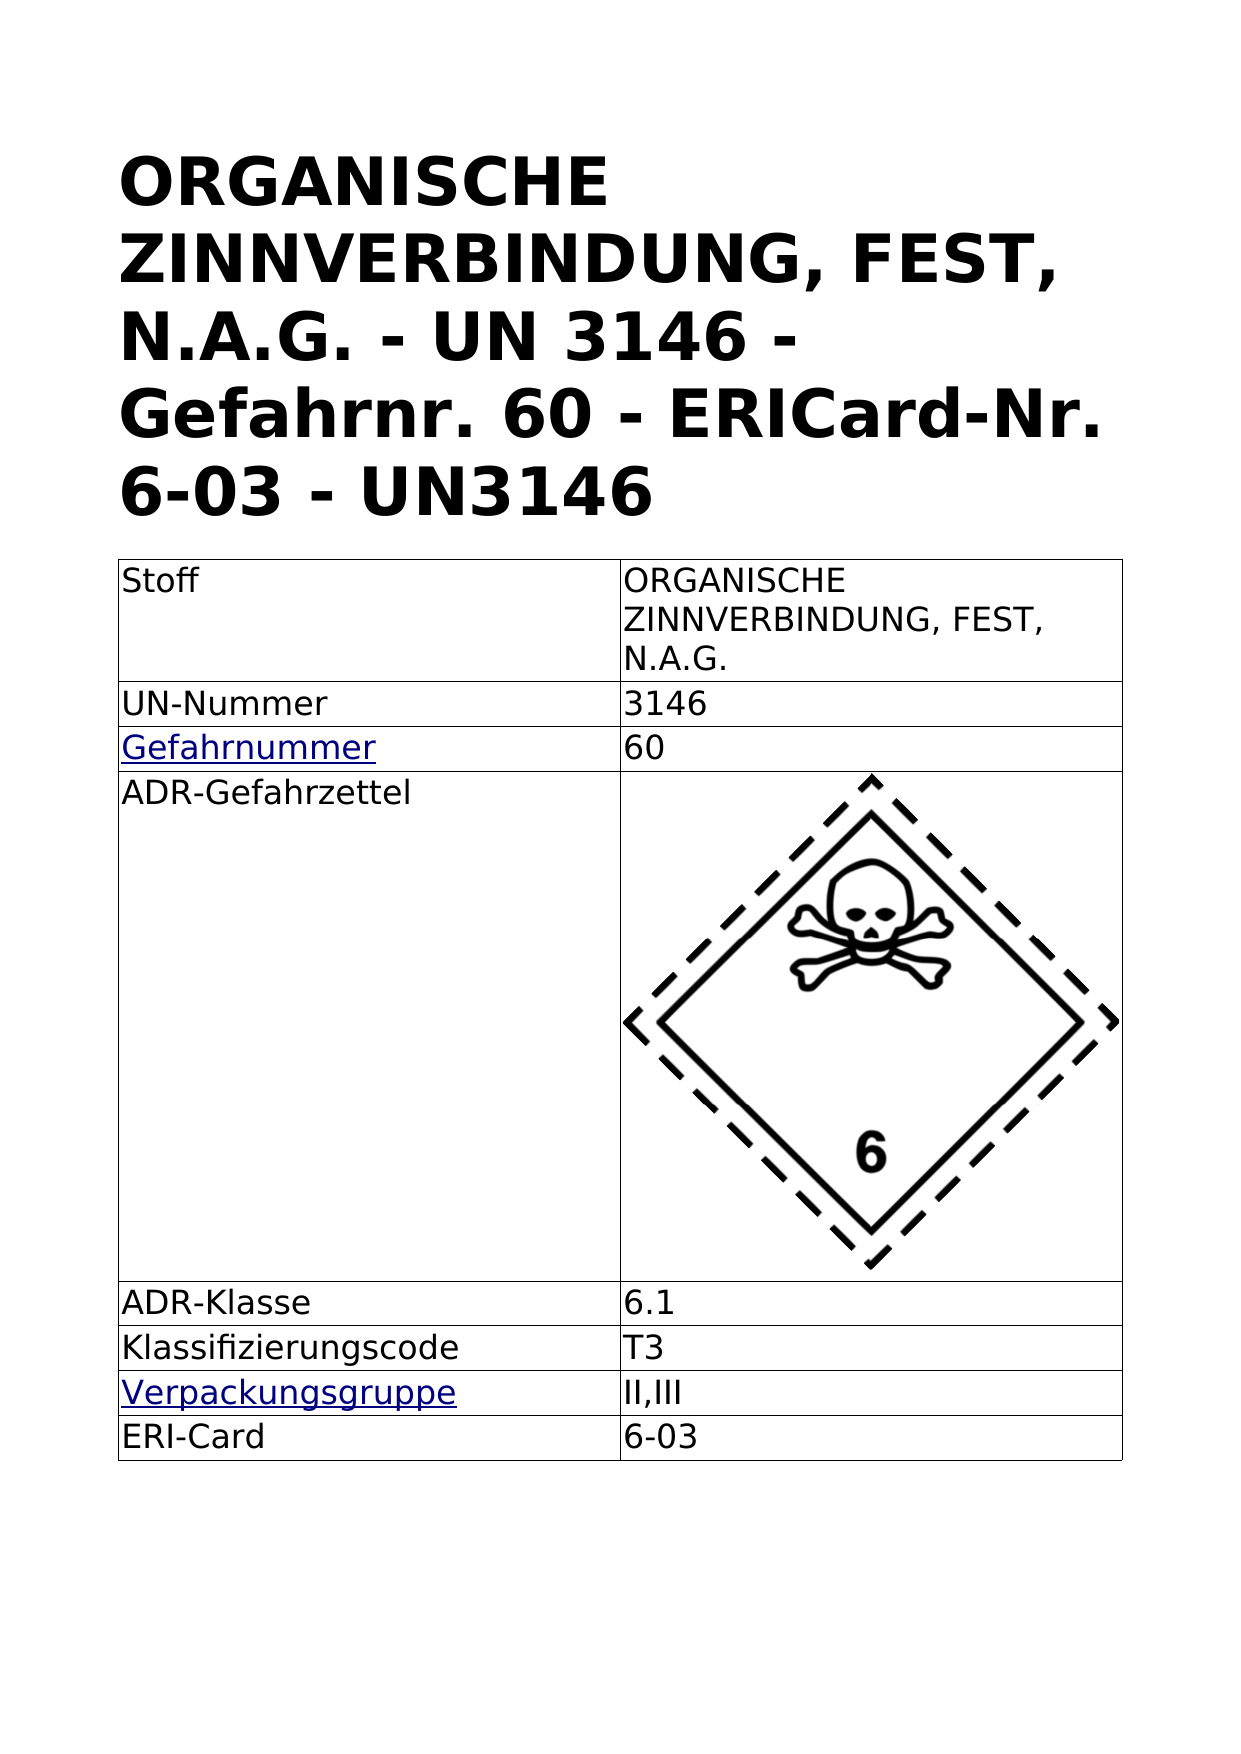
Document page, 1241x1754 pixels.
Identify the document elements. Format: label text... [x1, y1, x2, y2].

table_cell 6-03 [621, 1416, 1122, 1460]
picture [622, 773, 1120, 1270]
table_cell 6.1 [621, 1282, 1122, 1325]
table_cell 60 [621, 727, 1122, 771]
table_cell UN-Nummer [119, 682, 620, 726]
table_cell Gefahrnummer [119, 727, 620, 771]
table_cell 3146 [621, 682, 1122, 726]
table_cell ADR-Klasse [119, 1282, 620, 1325]
table_cell Verpackungsgruppe [119, 1371, 620, 1415]
table_cell ERI-Card [119, 1416, 620, 1460]
table_cell [621, 772, 1122, 1281]
table_cell Klassifizierungscode [119, 1326, 620, 1370]
table_cell T3 [621, 1326, 1122, 1370]
table_header ORGANISCHE ZINNVERBINDUNG, FEST, N.A.G. [621, 560, 1122, 681]
table_header Stoff [119, 560, 620, 681]
table_cell ADR-Gefahrzettel [119, 772, 620, 1281]
table_cell II,III [621, 1371, 1122, 1415]
subtitle ORGANISCHE ZINNVERBINDUNG, FEST, N.A.G. - UN 3146 - Gefahrnr. 60 - ERICard-Nr. 6-03 - UN3146 [118, 143, 1122, 531]
